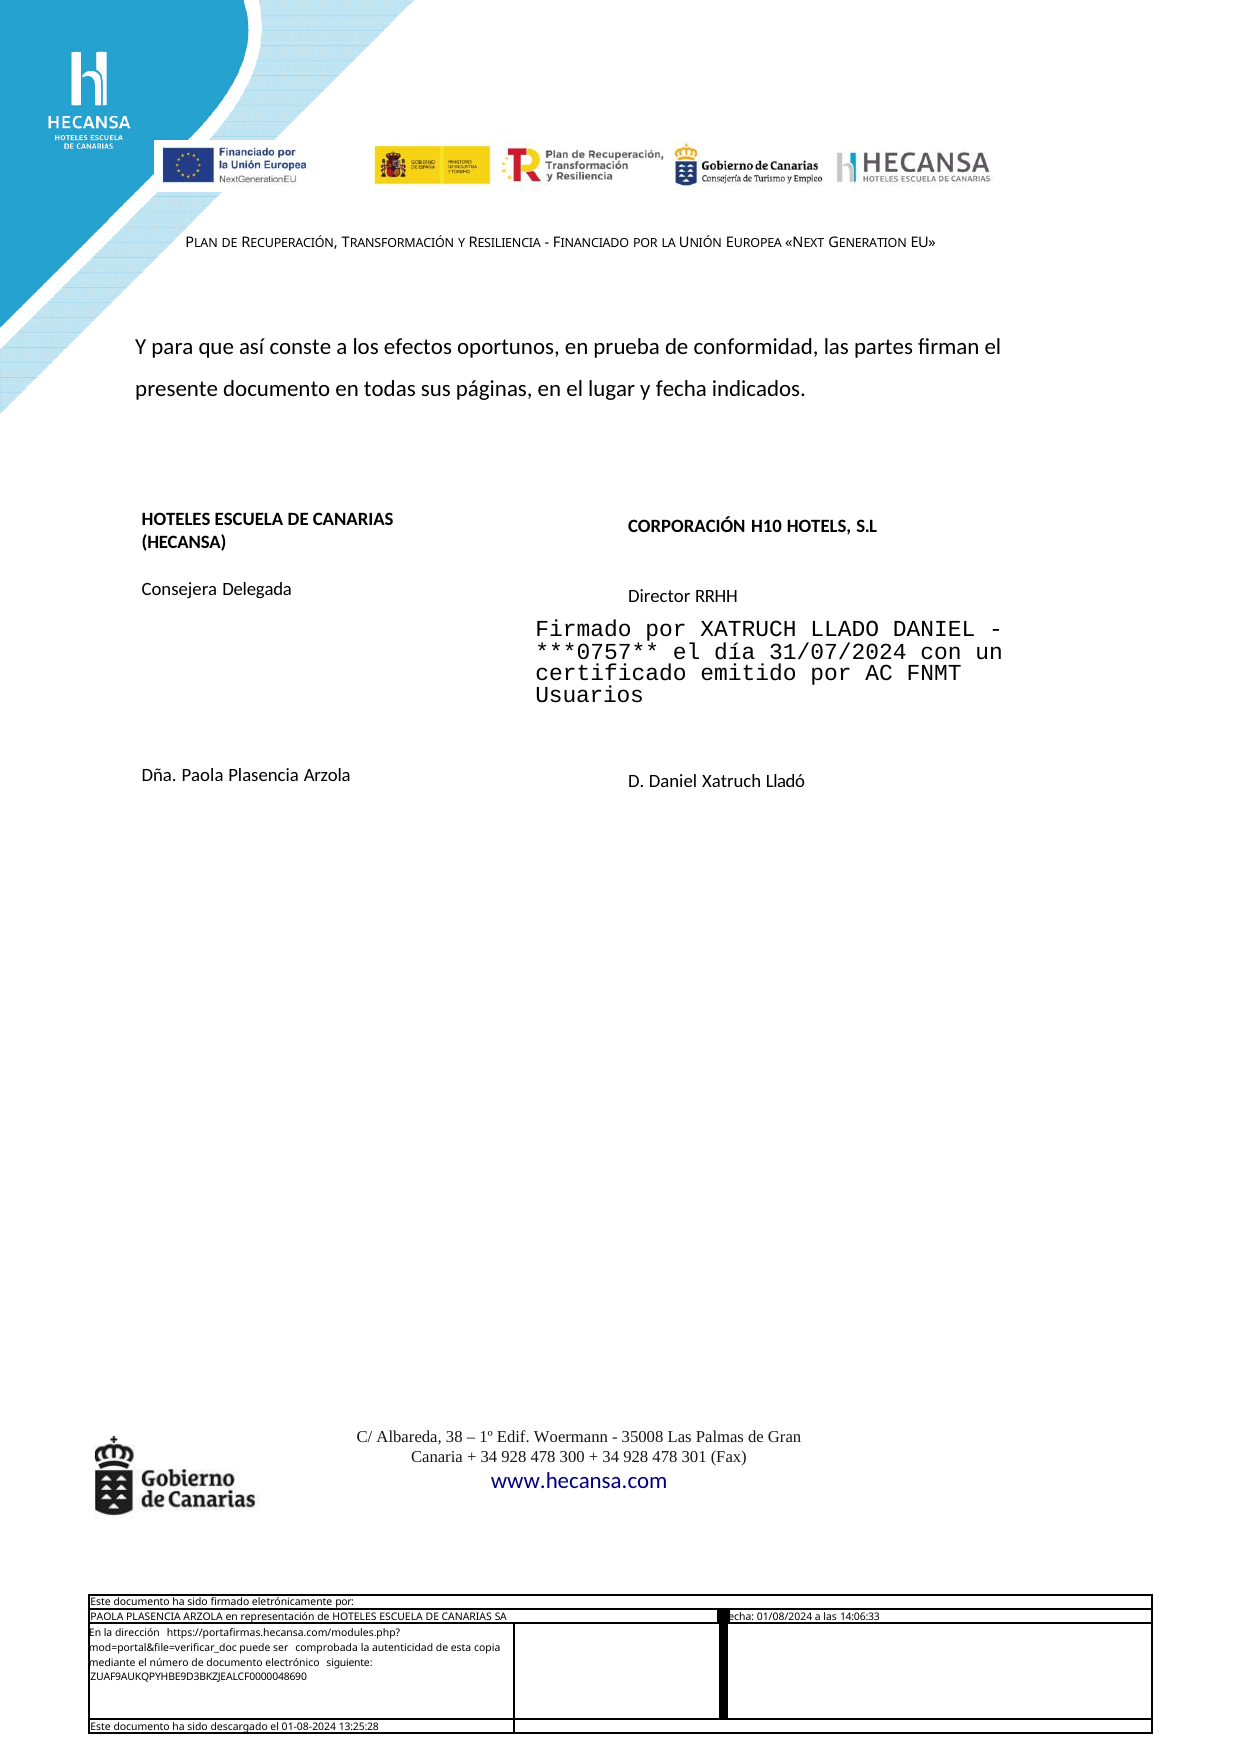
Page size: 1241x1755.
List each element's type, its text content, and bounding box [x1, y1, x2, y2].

text D. Daniel Xatruch Lladó [628, 769, 1167, 792]
text Firmado por XATRUCH LLADO DANIEL - [535, 617, 1167, 641]
text Consejera Delegada [141, 577, 401, 600]
text CORPORACIÓN H10 HOTELS, S.L [628, 514, 1167, 537]
text HOTELES ESCUELA DE CANARIAS (HECANSA) [141, 508, 401, 553]
text Director RRHH [628, 584, 1167, 607]
text Dña. Paola Plasencia Arzola [141, 764, 401, 787]
text ***0757** el día 31/07/2024 con un certificado emitido por AC FNMT Usuarios [535, 642, 1068, 709]
text Y para que así conste a los efectos oportunos, en prueba de conformidad, las partes firman el presente documento en todas sus páginas, en el lugar y fecha indicados. [135, 332, 1032, 402]
text PLAN DE RECUPERACIÓN, TRANSFORMACIÓN Y RESILIENCIA - FINANCIADO POR LA UNIÓN EUROPEA «NEXT GENERATION EU» [185, 232, 1167, 252]
